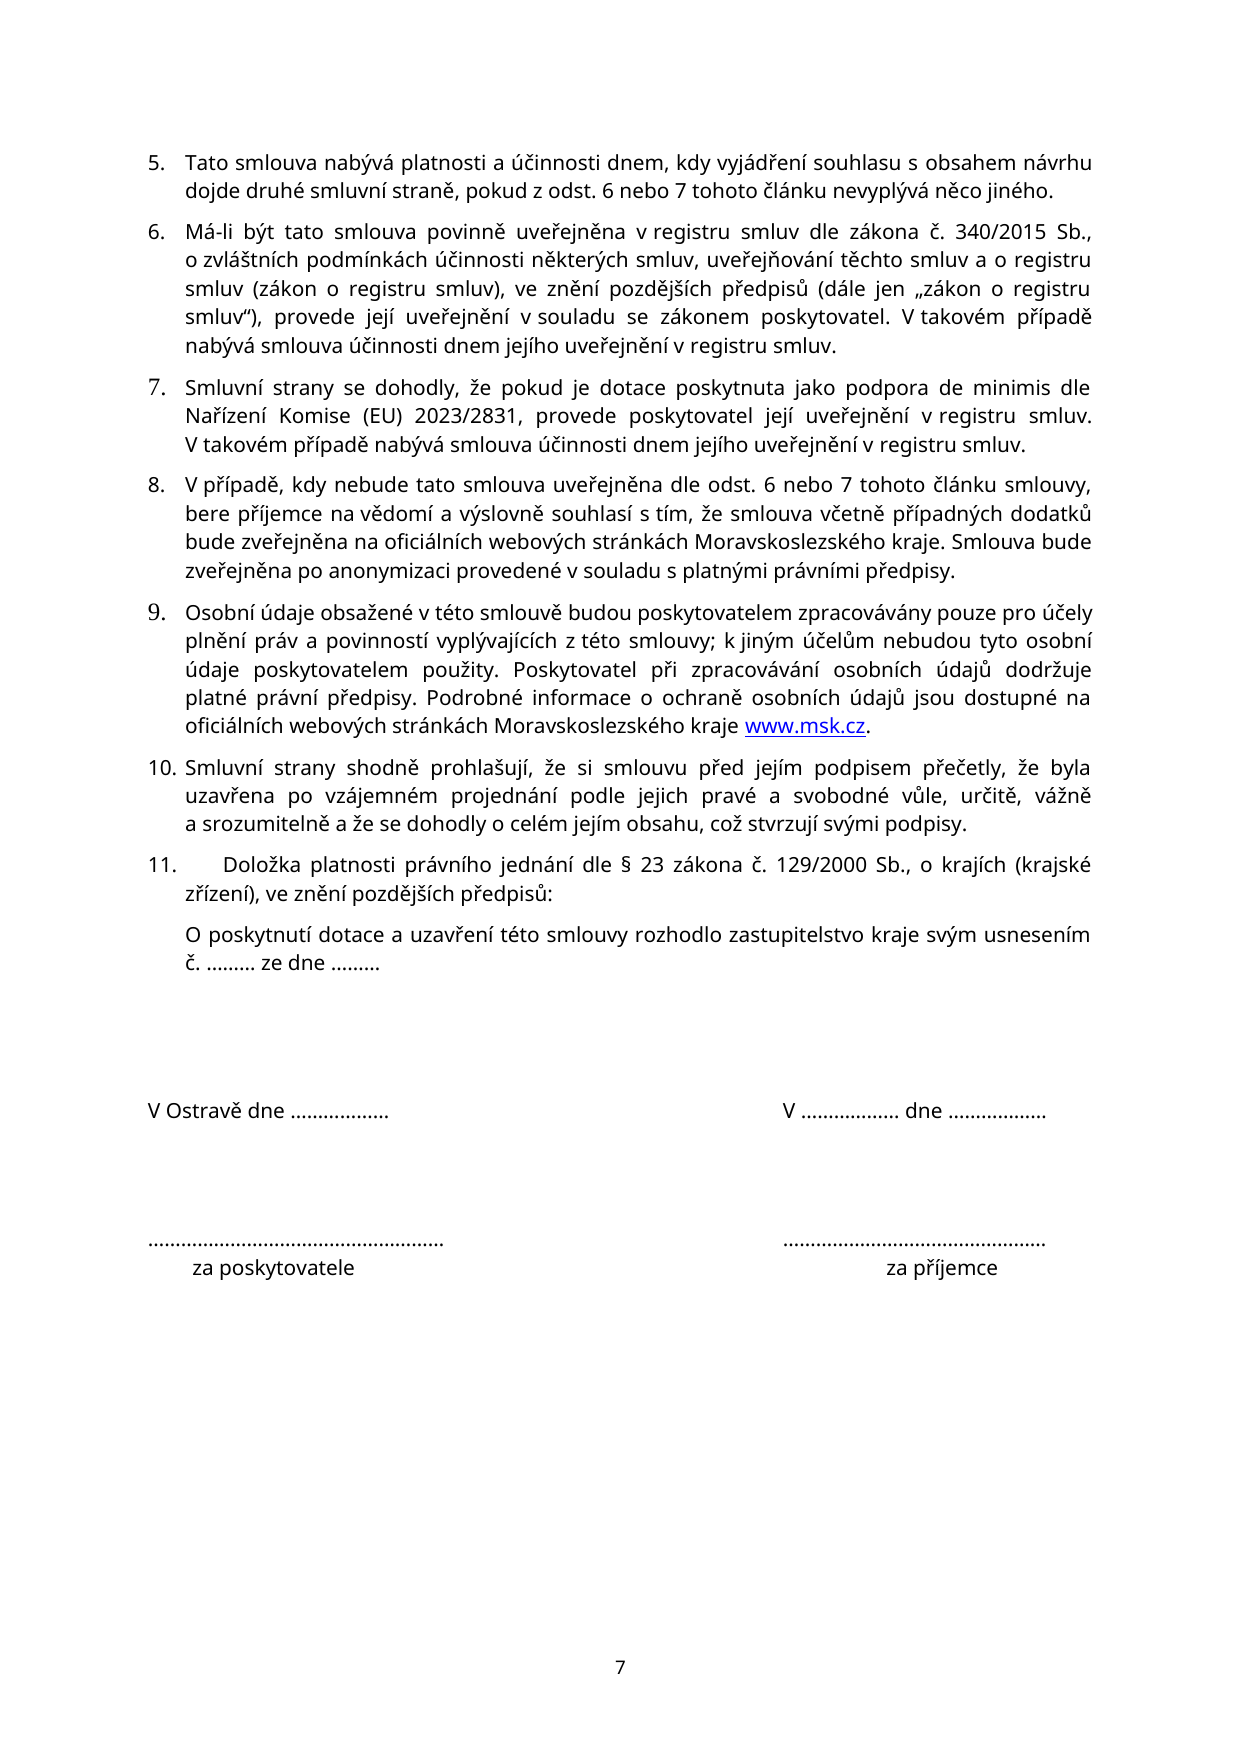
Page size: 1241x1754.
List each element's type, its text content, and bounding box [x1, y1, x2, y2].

text ……………………………………………… ………………………………………… [148, 1224, 1092, 1253]
list V případě, kdy nebude tato smlouva uveřejněna dle odst. 6 nebo 7 tohoto článku smlouvy, bere příjemce na vědomí a výslovně souhlasí s tím, že smlouva včetně případných dodatků bude zveřejněna na oficiálních webových stránkách Moravskoslezského kraje. Smlouva bude zveřejněna po anonymizaci provedené v souladu s platnými právními předpisy. [148, 471, 1092, 584]
list Má-li být tato smlouva povinně uveřejněna v registru smluv dle zákona č. 340/2015 Sb., o zvláštních podmínkách účinnosti některých smluv, uveřejňování těchto smluv a o registru smluv (zákon o registru smluv), ve znění pozdějších předpisů (dále jen „zákon o registru smluv“), provede její uveřejnění v souladu se zákonem poskytovatel. V takovém případě nabývá smlouva účinnosti dnem jejího uveřejnění v registru smluv. [148, 217, 1092, 359]
list Tato smlouva nabývá platnosti a účinnosti dnem, kdy vyjádření souhlasu s obsahem návrhu dojde druhé smluvní straně, pokud z odst. 6 nebo 7 tohoto článku nevyplývá něco jiného. [148, 148, 1092, 204]
list Smluvní strany shodně prohlašují, že si smlouvu před jejím podpisem přečetly, že byla uzavřena po vzájemném projednání podle jejich pravé a svobodné vůle, určitě, vážně a srozumitelně a že se dohodly o celém jejím obsahu, což stvrzují svými podpisy. [148, 753, 1092, 838]
text V Ostravě dne ……………… V ……………… dne ……………… [148, 1096, 1092, 1124]
text za poskytovatele za příjemce [192, 1253, 1092, 1281]
text O poskytnutí dotace a uzavření této smlouvy rozhodlo zastupitelstvo kraje svým usnesením č. ……… ze dne ……… [185, 920, 1092, 977]
list Smluvní strany se dohodly, že pokud je dotace poskytnuta jako podpora de minimis dle Nařízení Komise (EU) 2023/2831, provede poskytovatel její uveřejnění v registru smluv. V takovém případě nabývá smlouva účinnosti dnem jejího uveřejnění v registru smluv. [148, 372, 1092, 458]
list Osobní údaje obsažené v této smlouvě budou poskytovatelem zpracovávány pouze pro účely plnění práv a povinností vyplývajících z této smlouvy; k jiným účelům nebudou tyto osobní údaje poskytovatelem použity. Poskytovatel při zpracovávání osobních údajů dodržuje platné právní předpisy. Podrobné informace o ochraně osobních údajů jsou dostupné na oficiálních webových stránkách Moravskoslezského kraje www.msk.cz. [148, 597, 1092, 740]
list Doložka platnosti právního jednání dle § 23 zákona č. 129/2000 Sb., o krajích (krajské zřízení), ve znění pozdějších předpisů: [148, 850, 1092, 907]
